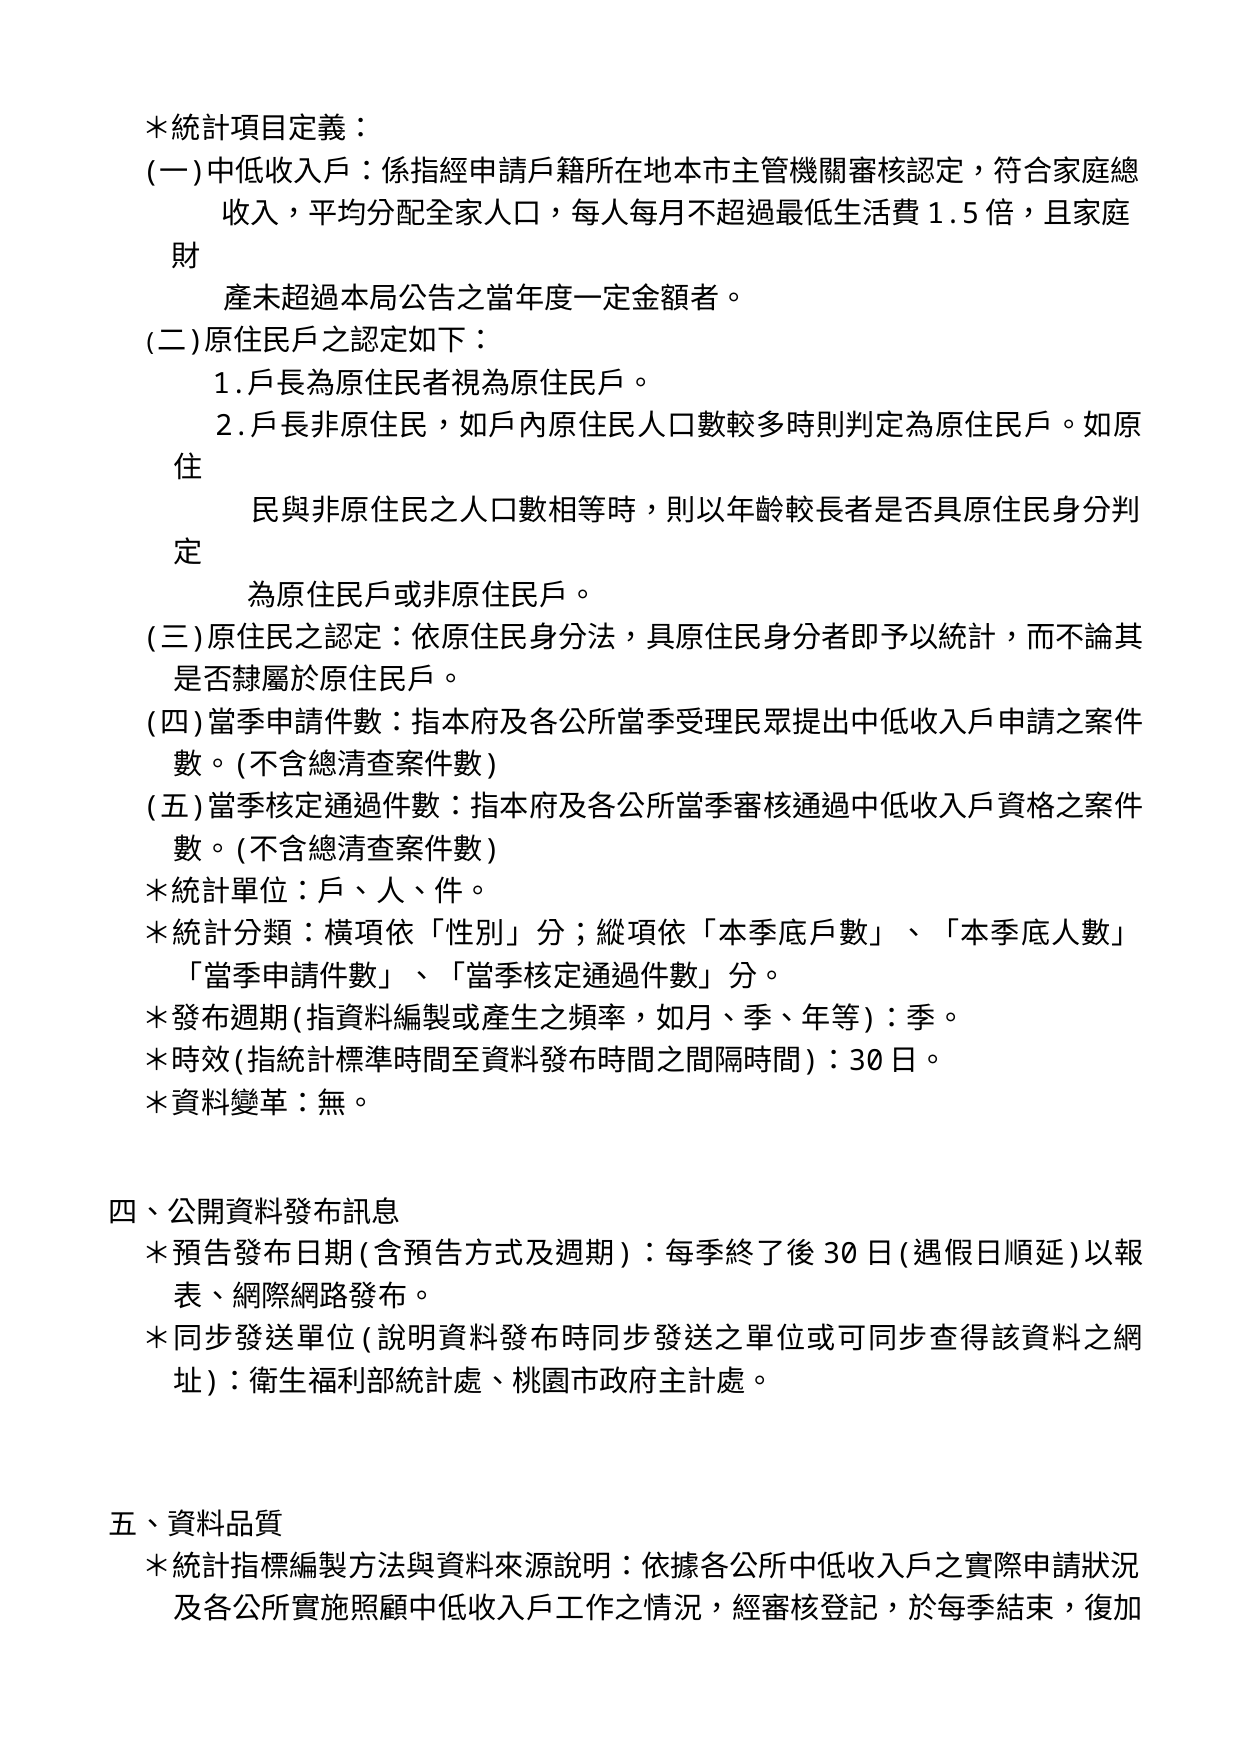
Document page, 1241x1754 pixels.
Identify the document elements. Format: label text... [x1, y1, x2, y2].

table_header 統計資料背景說明 資料種類：社會救助統計 資料項目：桃園市中低收入戶數及人數按身分別分 一、發布及編製機關單位 ＊發布機關、單位：桃園市政府社會局會計室 ＊編製單位：桃園市政府社會局社會救助科 ＊聯絡電話：(03)3322101#6444 ＊傳真：(03)3392981 ＊電子信箱：10030265@mail.tycg.gov.tw 發布形式 ＊口頭： ( )記者會或說明會 ＊書面： ( )新聞稿 ( )報表 ( )書刊，刊名： ＊電子媒體： ( )線上書刊及資料庫， 網址： ( )磁片 ( )光碟片 (√)其他 Open Document File (odf)、Portable Document Format (pdf) 或Excel檔案。 三、資料範圍、週期及時效 ＊統計地區範圍及對象：凡經桃園市政府申請中及核定有案之中低收入戶，均為統計對象。 ＊統計標準時間：動態資料第1季以1至3月、第2季以4至6月、第3季以7至9月、第4季以10至12月之事實為準；靜態資料以3月底、6月底、9月底、12月底之事實為準。 ＊統計項目定義： (一)中低收入戶：係指經申請戶籍所在地本市主管機關審核認定，符合家庭總 收入，平均分配全家人口，每人每月不超過最低生活費1.5倍，且家庭財 產未超過本局公告之當年度一定金額者。 (二)原住民戶之認定如下： 1.戶長為原住民者視為原住民戶。 2.戶長非原住民，如戶內原住民人口數較多時則判定為原住民戶。如原住 民與非原住民之人口數相等時，則以年齡較長者是否具原住民身分判定 為原住民戶或非原住民戶。 (三)原住民之認定：依原住民身分法，具原住民身分者即予以統計，而不論其是否隸屬於原住民戶。 (四)當季申請件數：指本府及各公所當季受理民眾提出中低收入戶申請之案件數。(不含總清查案件數) (五)當季核定通過件數：指本府及各公所當季審核通過中低收入戶資格之案件數。(不含總清查案件數) ＊統計單位：戶、人、件。 ＊統計分類：橫項依「性別」分；縱項依「本季底戶數」、「本季底人數」「當季申請件數」、「當季核定通過件數」分。 ＊發布週期(指資料編製或產生之頻率，如月、季、年等)：季。 ＊時效(指統計標準時間至資料發布時間之間隔時間)：30日。 ＊資料變革：無。 四、公開資料發布訊息 ＊預告發布日期(含預告方式及週期)：每季終了後30日(遇假日順延)以報表、網際網路發布。 ＊同步發送單位(說明資料發布時同步發送之單位或可同步查得該資料之網址)：衛生福利部統計處、桃園市政府主計處。 五、資料品質 ＊統計指標編製方法與資料來源說明：依據各公所中低收入戶之實際申請狀況及各公所實施照顧中低收入戶工作之情況，經審核登記，於每季結束，復加本府之實施照顧狀況加以彙編。 ＊統計資料交叉查核及確保資料合理性之機制(說明各項資料之相互關係及不同資料來源之相關統計差異性)： (一)各項具性別細項之統計項目之(合)計=其男、女細項之總和。 (二)各項具性別細項之統計項目之(合)計=其一般(戶)、原住民(戶)細項之總和。 六、須注意及預定改變之事項(說明預定修正之資料、定義、統計方法等及其修正原因)：無。 七、其他事項：無。 [98, 105, 1155, 1627]
